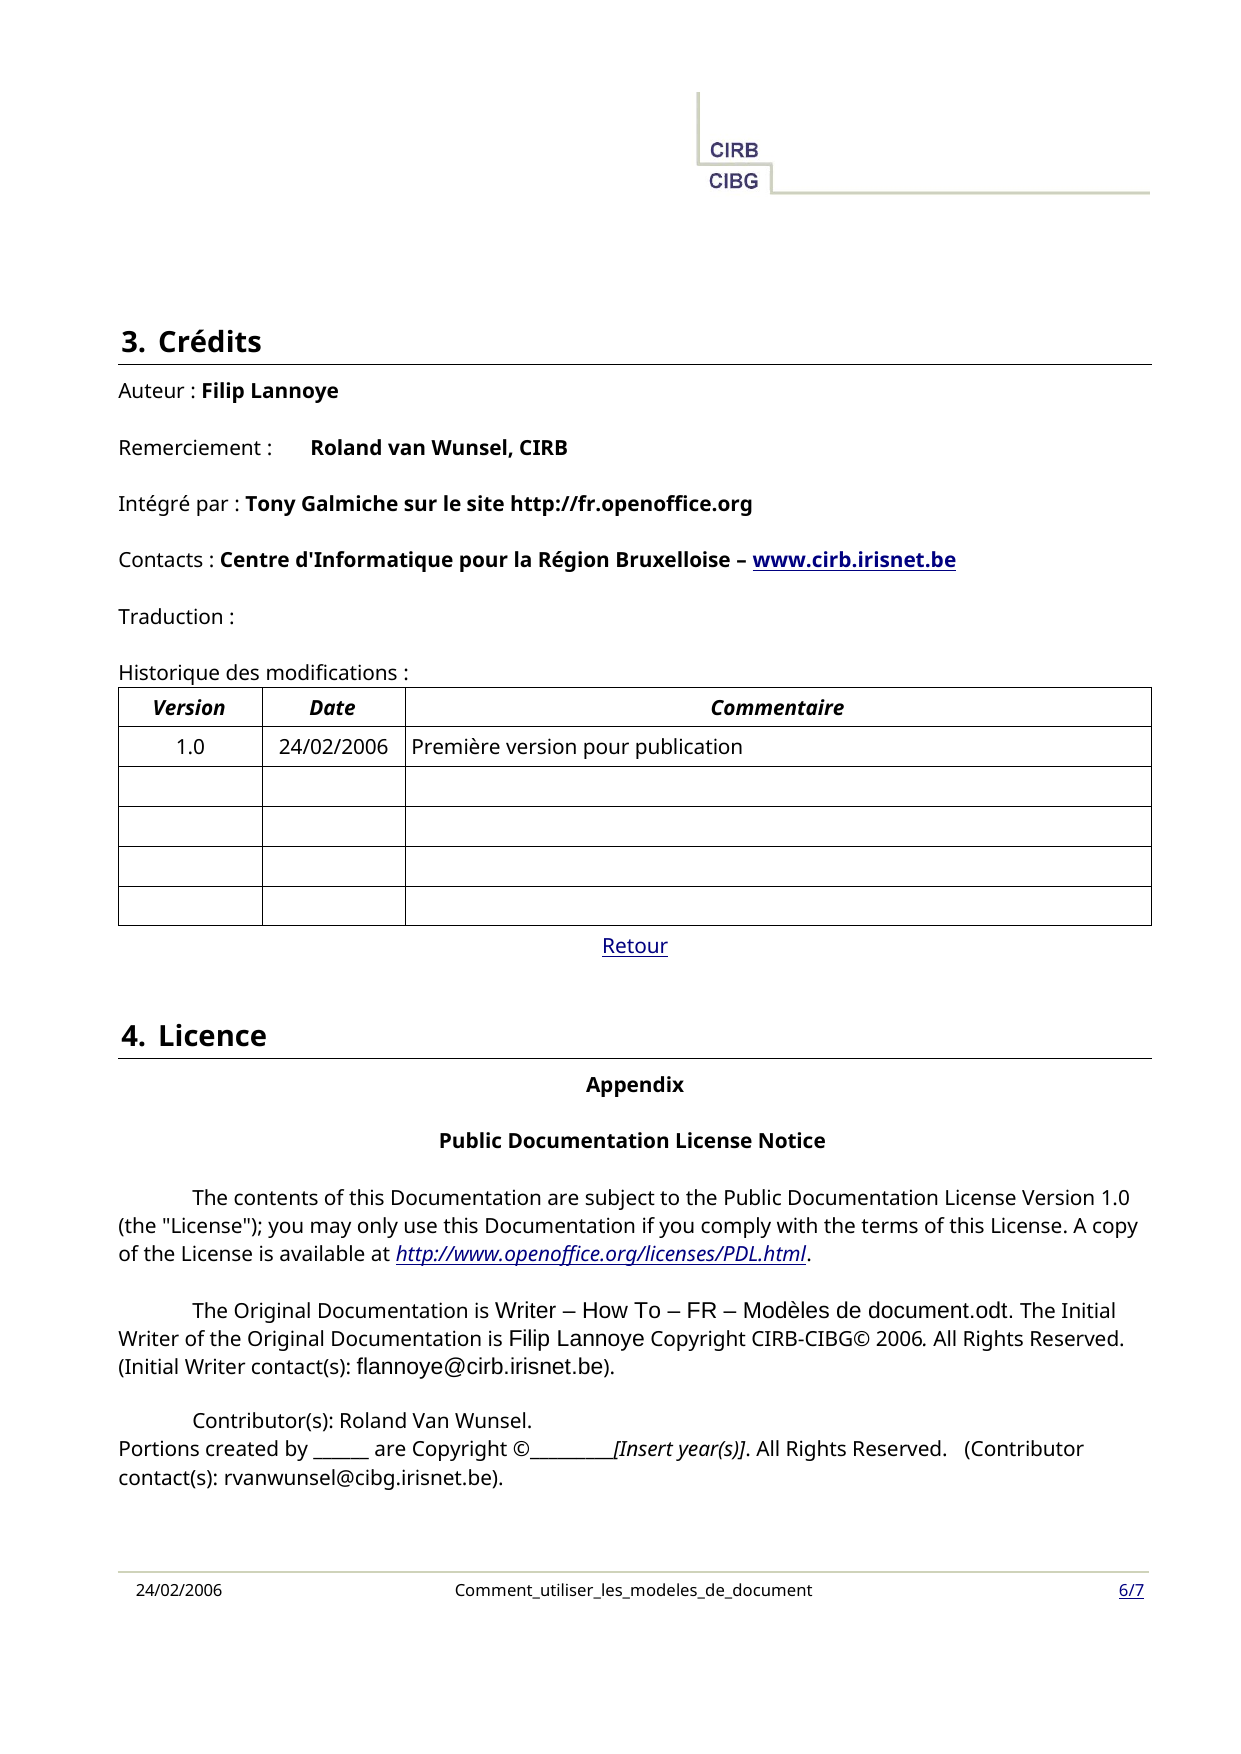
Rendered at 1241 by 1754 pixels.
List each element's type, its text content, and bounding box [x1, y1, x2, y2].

table_header Version [119, 688, 262, 726]
table_cell [406, 887, 1151, 925]
text Portions created by ______ are Copyright ©_________[Insert year(s)]. All Rights Reserved. (Contributor contact(s): rvanwunsel@cibg.irisnet.be). [118, 1434, 1152, 1491]
table_cell [406, 807, 1151, 846]
text Intégré par : Tony Galmiche sur le site http://fr.openoffice.org [118, 489, 1152, 517]
text The Original Documentation is Writer – How To – FR – Modèles de document.odt. The Initial Writer of the Original Documentation is Filip Lannoye Copyright CIRB-CIBG© 2006. All Rights Reserved. (Initial Writer contact(s): flannoye@cirb.irisnet.be). [118, 1296, 1152, 1381]
text Contributor(s): Roland Van Wunsel. [118, 1406, 1152, 1434]
table_cell [263, 767, 405, 806]
table_header Commentaire [406, 688, 1151, 726]
table_cell [119, 887, 262, 925]
table_cell [263, 887, 405, 925]
table_cell [406, 767, 1151, 806]
text Appendix [118, 1070, 1152, 1098]
text Public Documentation License Notice [118, 1127, 1152, 1155]
text Contacts : Centre d'Informatique pour la Région Bruxelloise – www.cirb.irisnet.be [118, 546, 1152, 574]
text Traduction : [118, 602, 1152, 630]
text Remerciement : Roland van Wunsel, CIRB [118, 433, 1152, 461]
table_header Date [263, 688, 405, 726]
table_header Retour [118, 926, 1152, 965]
picture [609, 92, 1150, 214]
subtitle Licence [118, 1013, 1152, 1058]
text Historique des modifications : [118, 658, 1152, 687]
text Auteur : Filip Lannoye [118, 376, 1152, 404]
table_cell 24/02/2006 [263, 727, 405, 766]
table_cell [119, 807, 262, 846]
table_cell [119, 847, 262, 886]
table_cell [263, 847, 405, 886]
subtitle Crédits [118, 319, 1152, 364]
table_cell Première version pour publication [406, 727, 1151, 766]
table_cell [406, 847, 1151, 886]
table_cell [119, 767, 262, 806]
table_cell [263, 807, 405, 846]
text The contents of this Documentation are subject to the Public Documentation License Version 1.0 (the "License"); you may only use this Documentation if you comply with the terms of this License. A copy of the License is available at http://www.openoffice.org/licenses/PDL.html. [118, 1183, 1152, 1268]
table_cell 1.0 [119, 727, 262, 766]
